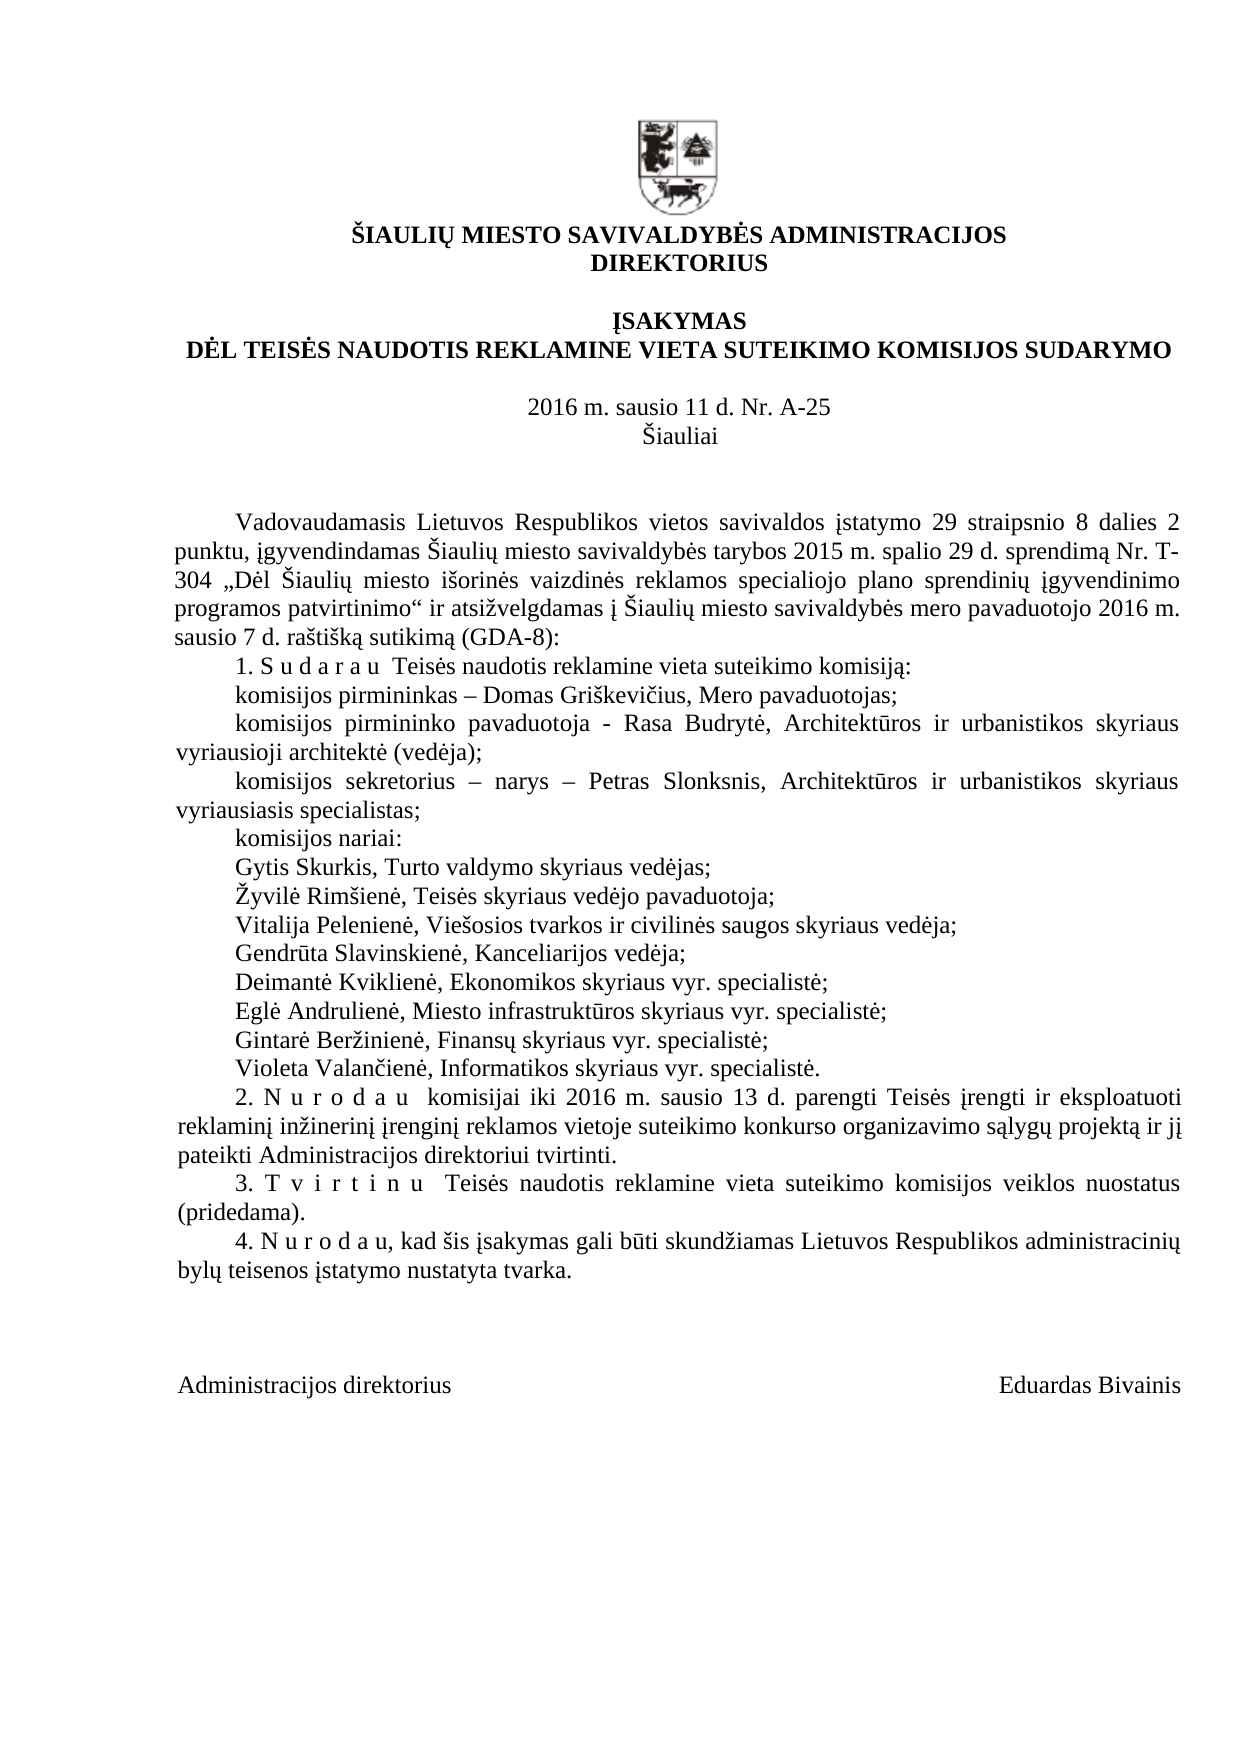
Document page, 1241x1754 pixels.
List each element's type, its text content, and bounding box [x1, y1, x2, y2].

text Žyvilė Rimšienė, Teisės skyriaus vedėjo pavaduotoja; [177, 881, 1181, 910]
text Deimantė Kviklienė, Ekonomikos skyriaus vyr. specialistė; [177, 967, 1181, 996]
text 2016 m. sausio 11 d. Nr. A-25 [177, 392, 1181, 421]
text 3. T v i r t i n u Teisės naudotis reklamine vieta suteikimo komisijos veiklos nuostatus (pridedama). [177, 1168, 1183, 1226]
text 2. N u r o d a u komisijai iki 2016 m. sausio 13 d. parengti Teisės įrengti ir eksploatuoti reklaminį inžinerinį įrenginį reklamos vietoje suteikimo konkurso organizavimo sąlygų projektą ir jį pateikti Administracijos direktoriui tvirtinti. [177, 1082, 1183, 1168]
text Violeta Valančienė, Informatikos skyriaus vyr. specialistė. [177, 1053, 1181, 1082]
text Šiauliai [174, 421, 1184, 450]
text Gendrūta Slavinskienė, Kanceliarijos vedėja; [177, 938, 1181, 967]
text DĖL TEISĖS NAUDOTIS REKLAMINE VIETA SUTEIKIMO KOMISIJOS SUDARYMO [177, 335, 1181, 363]
text ĮSAKYMAS [177, 306, 1181, 335]
text komisijos nariai: [177, 823, 1181, 852]
text komisijos sekretorius – narys – Petras Slonksnis, Architektūros ir urbanistikos skyriaus vyriausiasis specialistas; [177, 766, 1181, 823]
text komisijos pirmininkas – Domas Griškevičius, Mero pavaduotojas; [177, 680, 1181, 708]
text komisijos pirmininko pavaduotoja - Rasa Budrytė, Architektūros ir urbanistikos skyriaus vyriausioji architektė (vedėja); [177, 708, 1181, 766]
text 4. N u r o d a u, kad šis įsakymas gali būti skundžiamas Lietuvos Respublikos administracinių bylų teisenos įstatymo nustatyta tvarka. [177, 1226, 1183, 1283]
text ŠIAULIŲ MIESTO SAVIVALDYBĖS ADMINISTRACIJOS [177, 220, 1181, 248]
text Administracijos direktorius Eduardas Bivainis [177, 1370, 1181, 1398]
text Vitalija Pelenienė, Viešosios tvarkos ir civilinės saugos skyriaus vedėja; [177, 910, 1183, 938]
text 1. S u d a r a u Teisės naudotis reklamine vieta suteikimo komisiją: [177, 651, 1183, 680]
text Gytis Skurkis, Turto valdymo skyriaus vedėjas; [177, 852, 1181, 881]
text Eglė Andrulienė, Miesto infrastruktūros skyriaus vyr. specialistė; [177, 996, 1181, 1025]
text Gintarė Beržinienė, Finansų skyriaus vyr. specialistė; [177, 1025, 1181, 1053]
text Vadovaudamasis Lietuvos Respublikos vietos savivaldos įstatymo 29 straipsnio 8 dalies 2 punktu, įgyvendindamas Šiaulių miesto savivaldybės tarybos 2015 m. spalio 29 d. sprendimą Nr. T-304 „Dėl Šiaulių miesto išorinės vaizdinės reklamos specialiojo plano sprendinių įgyvendinimo programos patvirtinimo“ ir atsižvelgdamas į Šiaulių miesto savivaldybės mero pavaduotojo 2016 m. sausio 7 d. raštišką sutikimą (GDA-8): [174, 507, 1181, 651]
text DIREKTORIUS [177, 248, 1181, 277]
